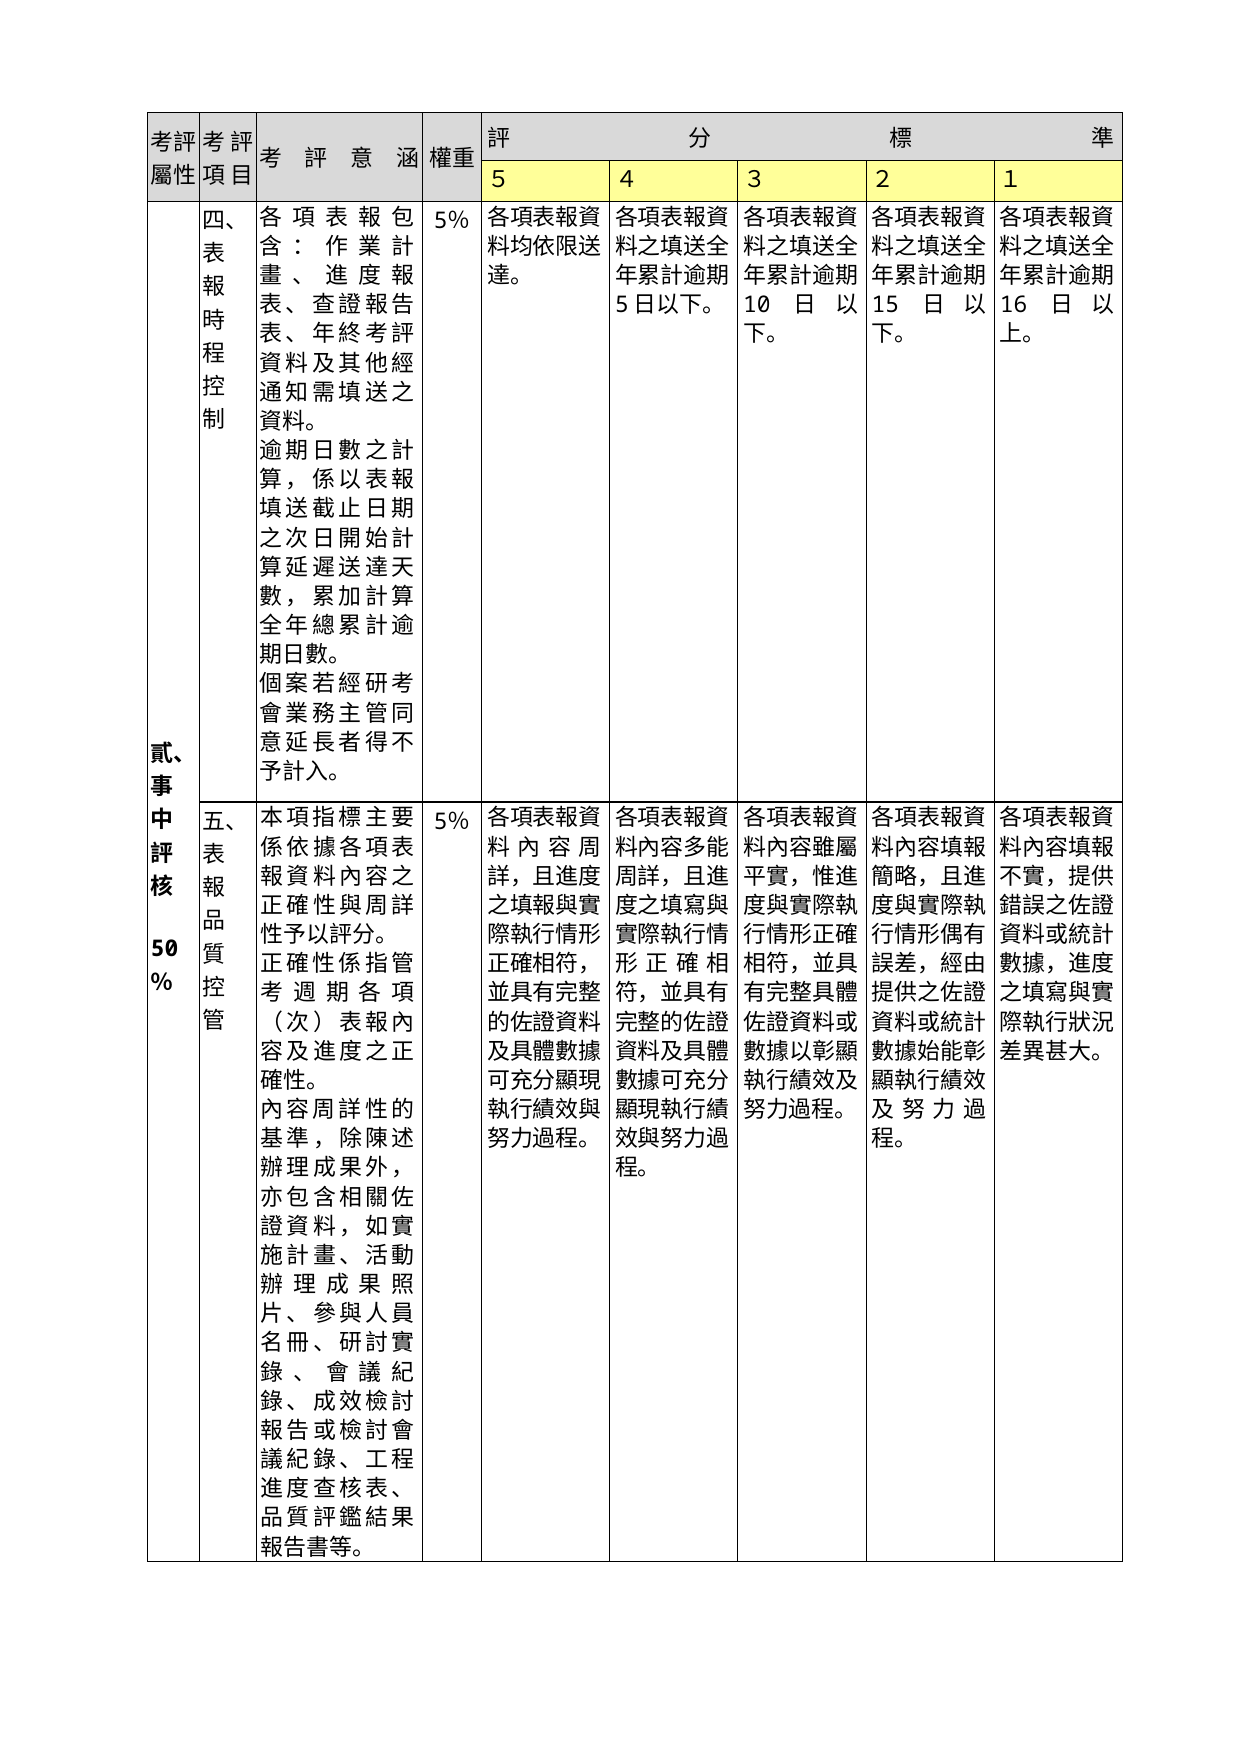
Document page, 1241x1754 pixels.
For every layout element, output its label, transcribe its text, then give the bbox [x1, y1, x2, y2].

table_cell ３ [738, 161, 866, 201]
table_cell 四、 表 報 時 程 控 制 [200, 202, 256, 801]
table_cell １ [995, 161, 1122, 201]
table_cell 各項表報資料均依限送達。 [482, 202, 609, 801]
table_header 評分標準 [482, 113, 1122, 160]
table_cell 各項表報資料內容周詳，且進度之填報與實際執行情形正確相符，並具有完整的佐證資料及具體數據可充分顯現執行績效與努力過程。 [482, 803, 609, 1561]
table_cell 5％ [423, 202, 481, 801]
table_cell 各項表報資料內容多能周詳，且進度之填寫與實際執行情形正確相符，並具有完整的佐證資料及具體數據可充分顯現執行績效與努力過程。 [610, 803, 737, 1561]
table_header 考評屬性 [148, 113, 199, 201]
table_cell 各項表報資料之填送全年累計逾期5日以下。 [610, 202, 737, 801]
table_cell 各項表報資料之填送全年累計逾期16日以上。 [995, 202, 1122, 801]
table_cell 各項表報資料內容填報簡略，且進度與實際執行情形偶有誤差，經由提供之佐證資料或統計數據始能彰顯執行績效及努力過程。 [867, 803, 994, 1561]
table_cell 貳、 事 中 評 核 50％ [148, 202, 199, 1561]
table_cell 各項表報包含：作業計畫、進度報表、查證報告表、年終考評資料及其他經通知需填送之資料。 逾期日數之計算，係以表報填送截止日期之次日開始計算延遲送達天數，累加計算全年總累計逾期日數。 個案若經研考會業務主管同意延長者得不予計入。 [257, 202, 422, 801]
table_cell 各項表報資料之填送全年累計逾期10日以下。 [738, 202, 866, 801]
table_cell 各項表報資料內容填報不實，提供錯誤之佐證資料或統計數據，進度之填寫與實際執行狀況差異甚大。 [995, 803, 1122, 1561]
table_cell 各項表報資料之填送全年累計逾期15日以下。 [867, 202, 994, 801]
table_cell 5％ [423, 803, 481, 1561]
table_cell ５ [482, 161, 609, 201]
table_cell ４ [610, 161, 737, 201]
table_cell 本項指標主要係依據各項表報資料內容之正確性與周詳性予以評分。 正確性係指管考週期各項（次）表報內容及進度之正確性。 內容周詳性的基準，除陳述辦理成果外，亦包含相關佐證資料，如實施計畫、活動辦理成果照片、參與人員名冊、研討實錄、會議紀錄、成效檢討報告或檢討會議紀錄、工程進度查核表、品質評鑑結果報告書等。 [257, 803, 422, 1561]
table_cell ２ [867, 161, 994, 201]
table_cell 五、 表 報 品 質 控 管 [200, 803, 256, 1561]
table_header 考評意涵 [257, 113, 422, 201]
table_header 權重 [423, 113, 481, 201]
table_header 考評項目 [200, 113, 256, 201]
table_cell 各項表報資料內容雖屬平實，惟進度與實際執行情形正確相符，並具有完整具體佐證資料或數據以彰顯執行績效及努力過程。 [738, 803, 866, 1561]
